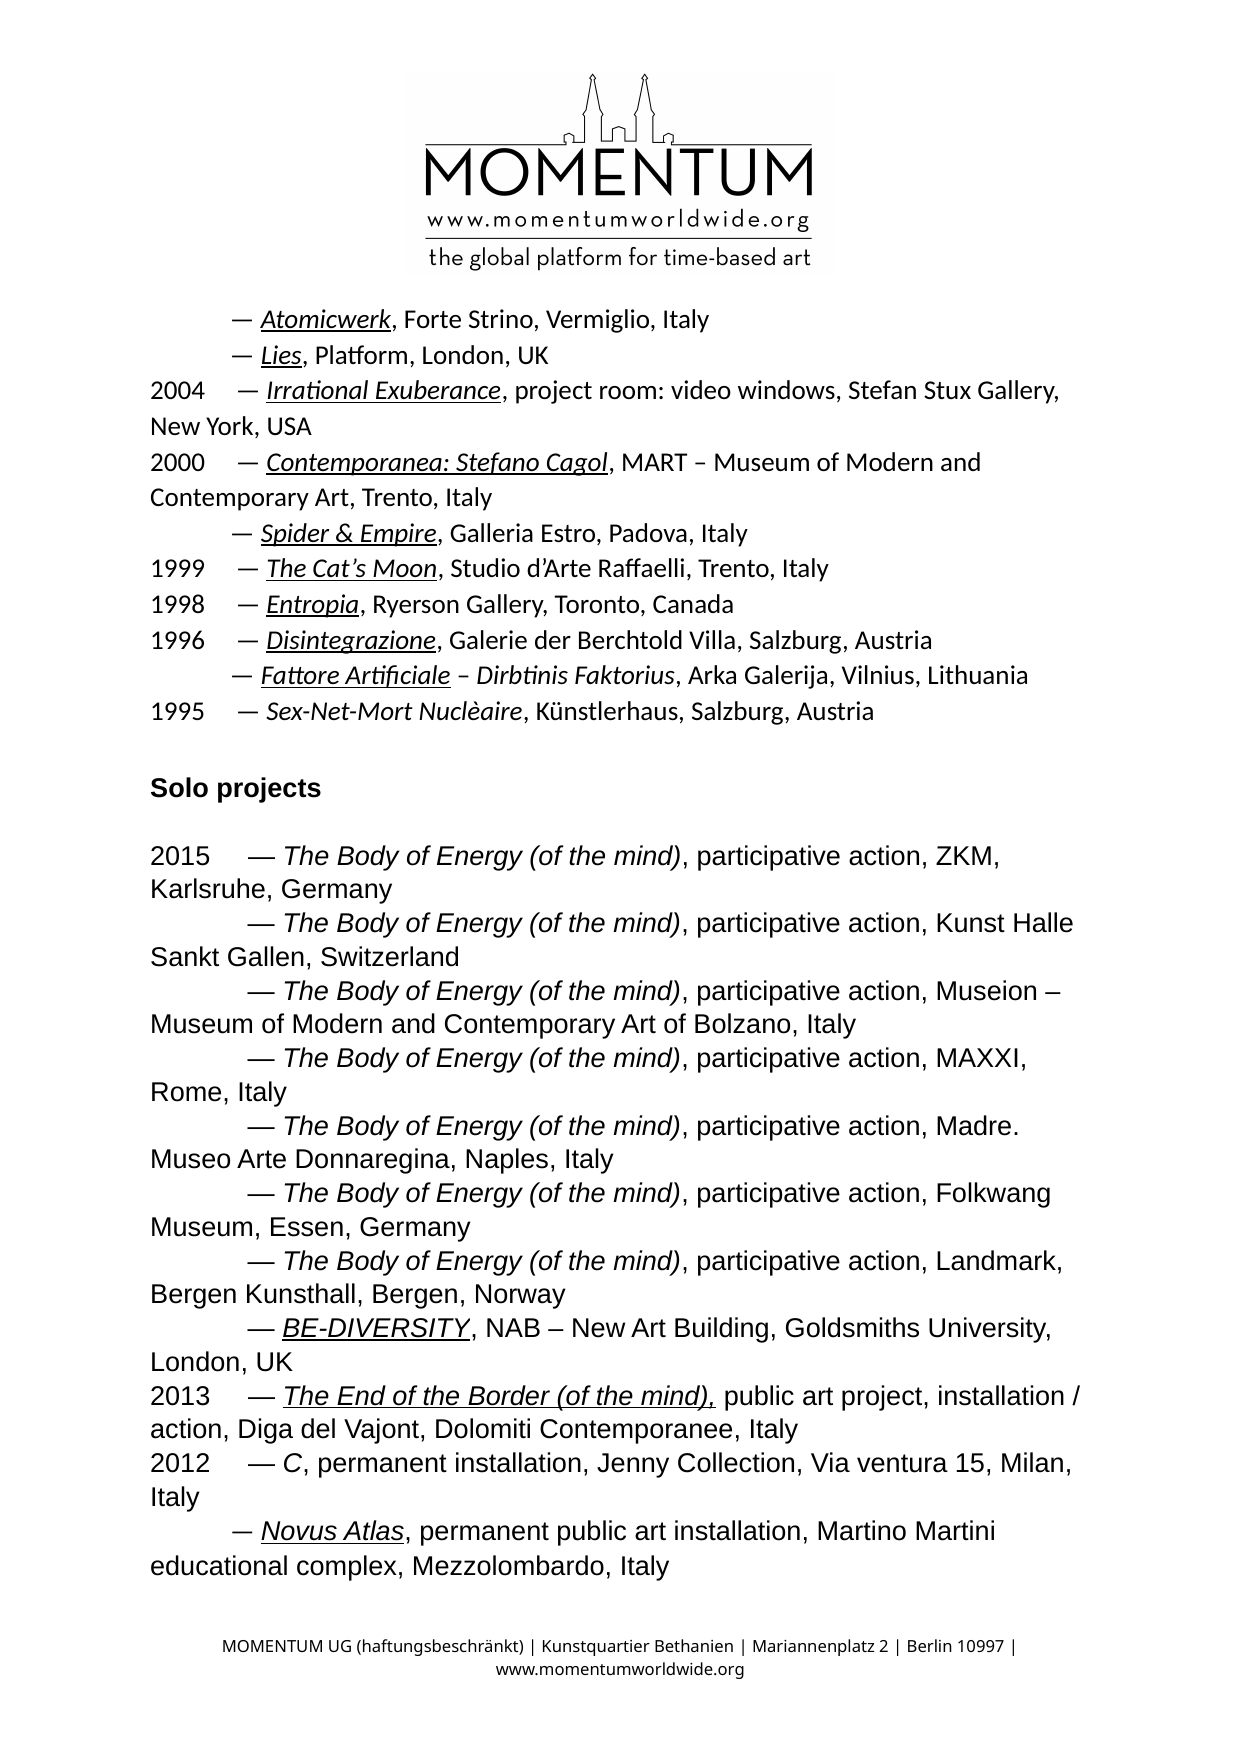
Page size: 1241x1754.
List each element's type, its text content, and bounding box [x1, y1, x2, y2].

picture [404, 73, 836, 275]
text — Atomicwerk, Forte Strino, Vermiglio, Italy — Lies, Platform, London, UK 2004 — Irrational Exuberance, project room: video windows, Stefan Stux Gallery, New York, USA 2000 — Contemporanea: Stefano Cagol, MART – Museum of Modern and Contemporary Art, Trento, Italy — Spider & Empire, Galleria Estro, Padova, Italy 1999 — The Cat’s Moon, Studio d’Arte Raffaelli, Trento, Italy 1998 — Entropia, Ryerson Gallery, Toronto, Canada 1996 — Disintegrazione, Galerie der Berchtold Villa, Salzburg, Austria — Fattore Artificiale – Dirbtinis Faktorius, Arka Galerija, Vilnius, Lithuania 1995 — Sex-Net-Mort Nuclèaire, Künstlerhaus, Salzburg, Austria [150, 302, 1090, 757]
text Solo projects 2015 — The Body of Energy (of the mind), participative action, ZKM, Karlsruhe, Germany — The Body of Energy (of the mind), participative action, Kunst Halle Sankt Gallen, Switzerland — The Body of Energy (of the mind), participative action, Museion – Museum of Modern and Contemporary Art of Bolzano, Italy — The Body of Energy (of the mind), participative action, MAXXI, Rome, Italy — The Body of Energy (of the mind), participative action, Madre. Museo Arte Donnaregina, Naples, Italy — The Body of Energy (of the mind), participative action, Folkwang Museum, Essen, Germany — The Body of Energy (of the mind), participative action, Landmark, Bergen Kunsthall, Bergen, Norway — BE-DIVERSITY, NAB – New Art Building, Goldsmiths University, London, UK 2013 — The End of the Border (of the mind), public art project, installation / action, Diga del Vajont, Dolomiti Contemporanee, Italy 2012 — C, permanent installation, Jenny Collection, Via ventura 15, Milan, Italy — Novus Atlas, permanent public art installation, Martino Martini educational complex, Mezzolombardo, Italy [150, 772, 1090, 1581]
